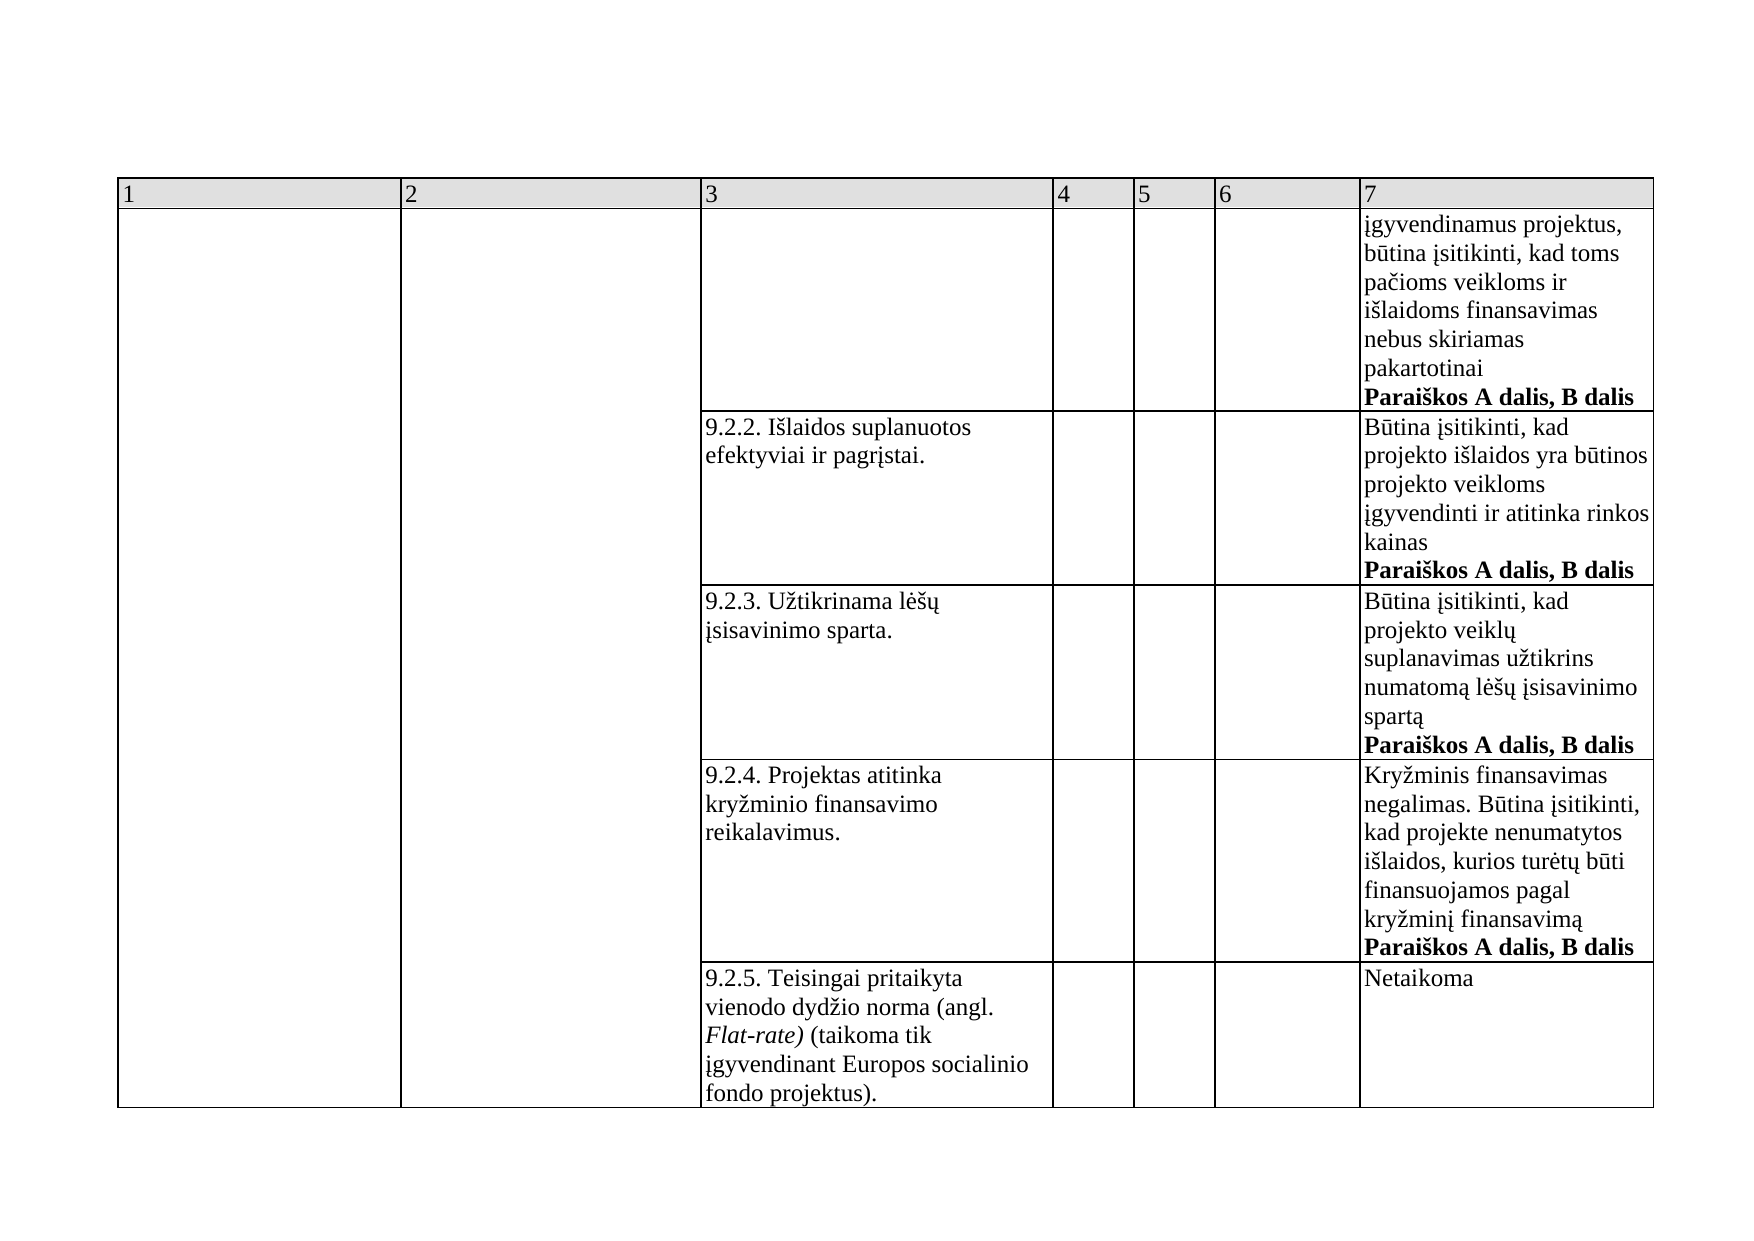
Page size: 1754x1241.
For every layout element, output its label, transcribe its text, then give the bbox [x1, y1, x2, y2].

table_cell [1054, 586, 1133, 758]
table_cell [1135, 412, 1214, 584]
table_header 1 [119, 179, 400, 207]
table_cell [1135, 760, 1214, 961]
table_cell [1216, 412, 1359, 584]
table_cell 9.2.5. Teisingai pritaikyta vienodo dydžio norma (angl. Flat-rate) (taikoma tik įgyvendinant Europos socialinio fondo projektus). [702, 963, 1052, 1107]
table_cell [1135, 963, 1214, 1107]
table_cell 9.2.4. Projektas atitinka kryžminio finansavimo reikalavimus. [702, 760, 1052, 961]
table_header 4 [1054, 179, 1133, 207]
table_cell Kryžminis finansavimas negalimas. Būtina įsitikinti, kad projekte nenumatytos išlaidos, kurios turėtų būti finansuojamos pagal kryžminį finansavimą Paraiškos A dalis, B dalis [1361, 760, 1653, 961]
table_cell [1054, 412, 1133, 584]
table_cell 9.2.3. Užtikrinama lėšų įsisavinimo sparta. [702, 586, 1052, 758]
table_cell [119, 209, 400, 1107]
table_header 2 [402, 179, 700, 207]
table_cell [1054, 760, 1133, 961]
table_header 6 [1216, 179, 1359, 207]
table_cell [1216, 586, 1359, 758]
table_cell Būtina įsitikinti, kad projekto išlaidos yra būtinos projekto veikloms įgyvendinti ir atitinka rinkos kainas Paraiškos A dalis, B dalis [1361, 412, 1653, 584]
table_cell [1216, 760, 1359, 961]
table_cell [702, 209, 1052, 410]
table_cell 9.2.2. Išlaidos suplanuotos efektyviai ir pagrįstai. [702, 412, 1052, 584]
table_header 3 [702, 179, 1052, 207]
table_header 7 [1361, 179, 1653, 207]
table_cell [1135, 209, 1214, 410]
table_header 5 [1135, 179, 1214, 207]
table_cell [1216, 209, 1359, 410]
table_cell [1216, 963, 1359, 1107]
table_cell Būtina įsitikinti, kad projekto veiklų suplanavimas užtikrins numatomą lėšų įsisavinimo spartą Paraiškos A dalis, B dalis [1361, 586, 1653, 758]
table_cell [1135, 586, 1214, 758]
table_cell [1054, 209, 1133, 410]
table_cell Netaikoma [1361, 963, 1653, 1107]
table_cell įgyvendinamus projektus, būtina įsitikinti, kad toms pačioms veikloms ir išlaidoms finansavimas nebus skiriamas pakartotinai Paraiškos A dalis, B dalis [1361, 209, 1653, 410]
table_cell [402, 209, 700, 1107]
table_cell [1054, 963, 1133, 1107]
